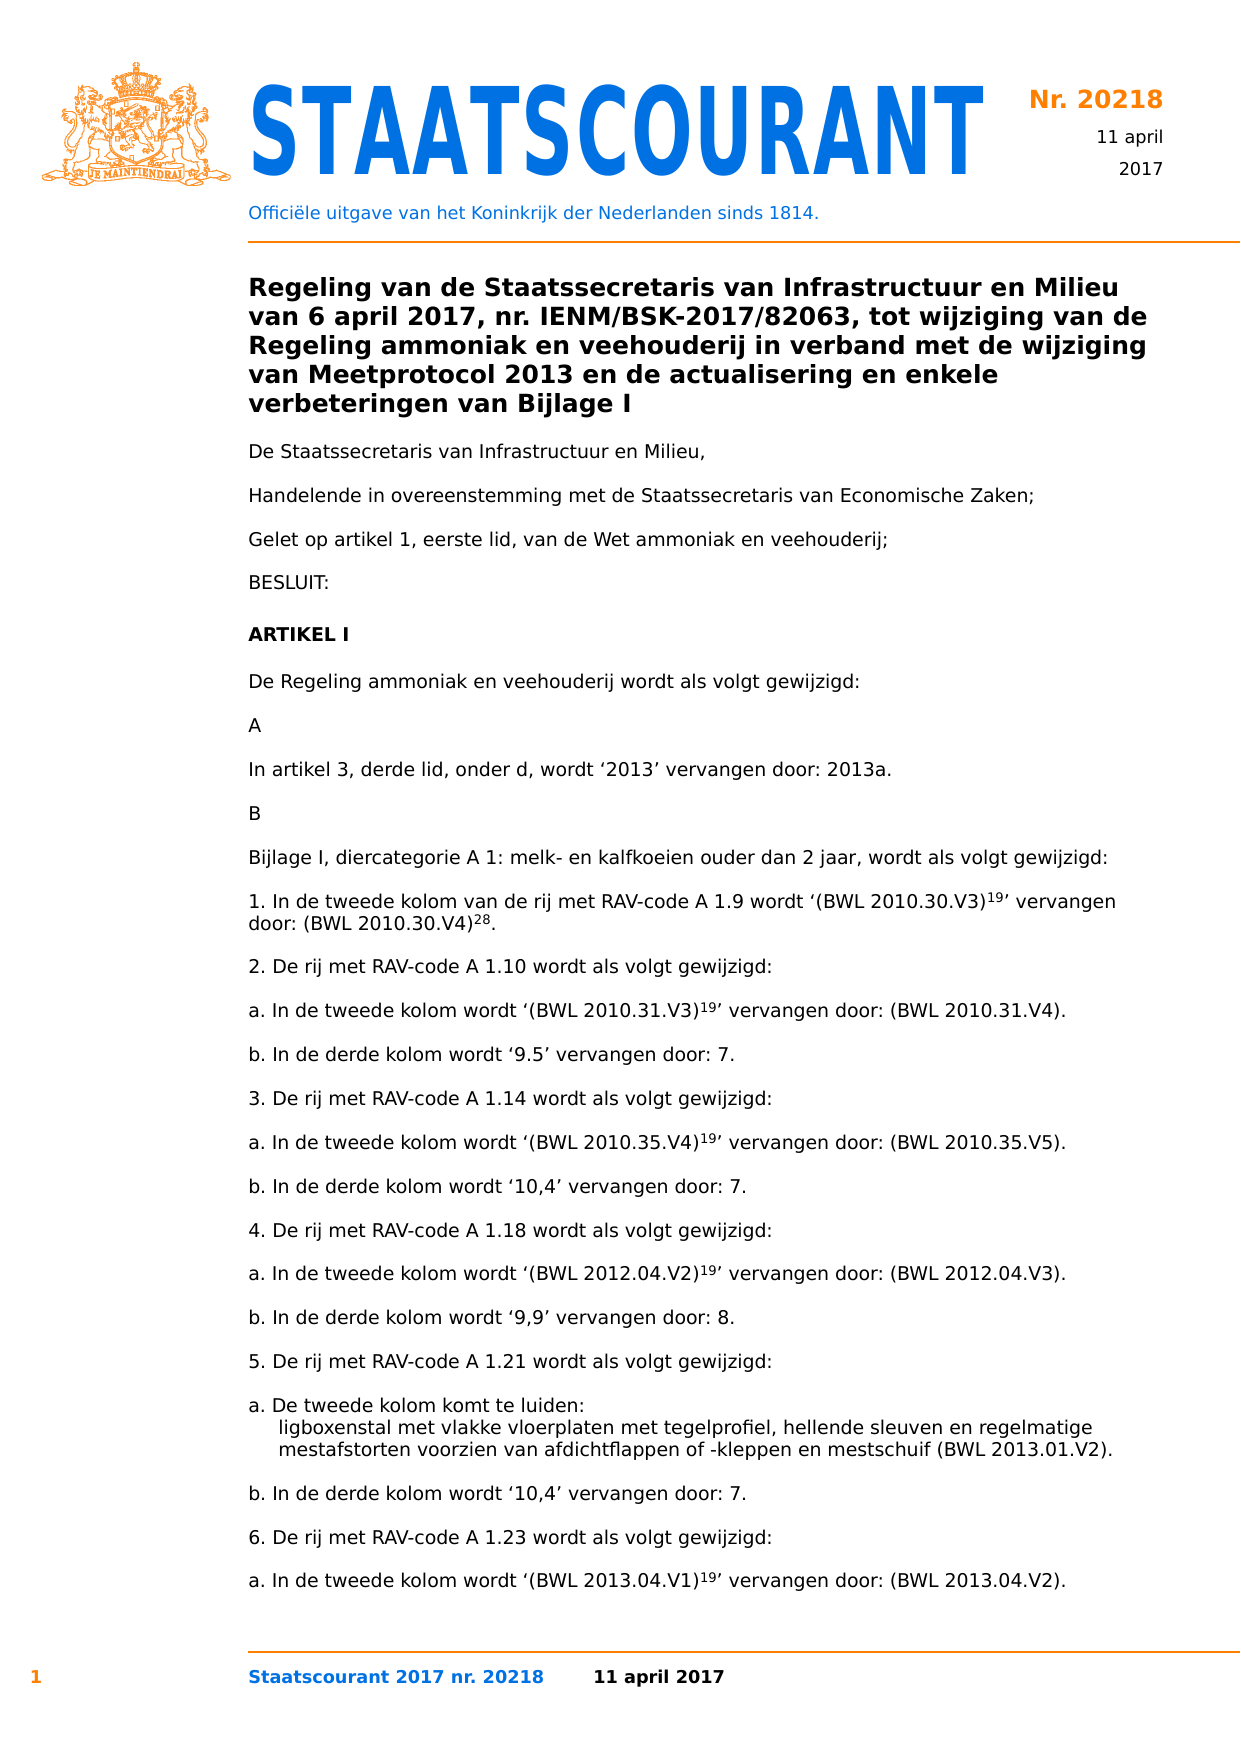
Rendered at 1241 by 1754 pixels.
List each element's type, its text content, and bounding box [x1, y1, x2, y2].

text 2. De rij met RAV-code A 1.10 wordt als volgt gewijzigd: [248, 956, 1163, 978]
text a. In de tweede kolom wordt ‘(BWL 2010.35.V4)19’ vervangen door: (BWL 2010.35.V5). [248, 1132, 1163, 1154]
text 6. De rij met RAV-code A 1.23 wordt als volgt gewijzigd: [248, 1527, 1163, 1548]
text b. In de derde kolom wordt ‘10,4’ vervangen door: 7. [248, 1176, 1163, 1198]
table_header Nr. 20218 [998, 62, 1240, 121]
table_cell 11 april [998, 121, 1240, 153]
table_header STAATSCOURANT [248, 62, 998, 203]
text a. De tweede kolom komt te luiden: [248, 1395, 1163, 1417]
text 5. De rij met RAV-code A 1.21 wordt als volgt gewijzigd: [248, 1351, 1163, 1373]
table_cell 2017 [998, 153, 1240, 203]
table_header [25, 62, 248, 241]
picture [41, 62, 231, 186]
text De Staatssecretaris van Infrastructuur en Milieu, [248, 441, 1163, 463]
text a. In de tweede kolom wordt ‘(BWL 2010.31.V3)19’ vervangen door: (BWL 2010.31.V4). [248, 1000, 1163, 1022]
text In artikel 3, derde lid, onder d, wordt ‘2013’ vervangen door: 2013a. [248, 759, 1163, 781]
text B [248, 803, 1163, 825]
text b. In de derde kolom wordt ‘9,9’ vervangen door: 8. [248, 1307, 1163, 1329]
text a. In de tweede kolom wordt ‘(BWL 2013.04.V1)19’ vervangen door: (BWL 2013.04.V2). [248, 1570, 1163, 1592]
text Handelende in overeenstemming met de Staatssecretaris van Economische Zaken; [248, 484, 1163, 507]
text A [248, 715, 1163, 737]
text De Regeling ammoniak en veehouderij wordt als volgt gewijzigd: [248, 671, 1163, 693]
text ligboxenstal met vlakke vloerplaten met tegelprofiel, hellende sleuven en regelmatige mestafstorten voorzien van afdichtflappen of -kleppen en mestschuif (BWL 2013.01.V2). [278, 1417, 1163, 1461]
text Gelet op artikel 1, eerste lid, van de Wet ammoniak en veehouderij; [248, 528, 1163, 550]
text 4. De rij met RAV-code A 1.18 wordt als volgt gewijzigd: [248, 1219, 1163, 1241]
text 3. De rij met RAV-code A 1.14 wordt als volgt gewijzigd: [248, 1088, 1163, 1110]
text a. In de tweede kolom wordt ‘(BWL 2012.04.V2)19’ vervangen door: (BWL 2012.04.V3). [248, 1263, 1163, 1285]
subtitle ARTIKEL I [248, 624, 1163, 646]
table_cell Officiële uitgave van het Koninkrijk der Nederlanden sinds 1814. [248, 203, 1240, 241]
subtitle Regeling van de Staatssecretaris van Infrastructuur en Milieu van 6 april 2017, nr. IENM/BSK-2017/82063, tot wijziging van de Regeling ammoniak en veehouderij in verband met de wijziging van Meetprotocol 2013 en de actualisering en enkele verbeteringen van Bijlage I [248, 273, 1163, 419]
text b. In de derde kolom wordt ‘10,4’ vervangen door: 7. [248, 1483, 1163, 1505]
text b. In de derde kolom wordt ‘9.5’ vervangen door: 7. [248, 1044, 1163, 1066]
text 1. In de tweede kolom van de rij met RAV-code A 1.9 wordt ‘(BWL 2010.30.V3)19’ vervangen door: (BWL 2010.30.V4)28. [248, 891, 1163, 934]
text Bijlage I, diercategorie A 1: melk- en kalfkoeien ouder dan 2 jaar, wordt als volgt gewijzigd: [248, 847, 1163, 869]
text BESLUIT: [248, 572, 1163, 594]
